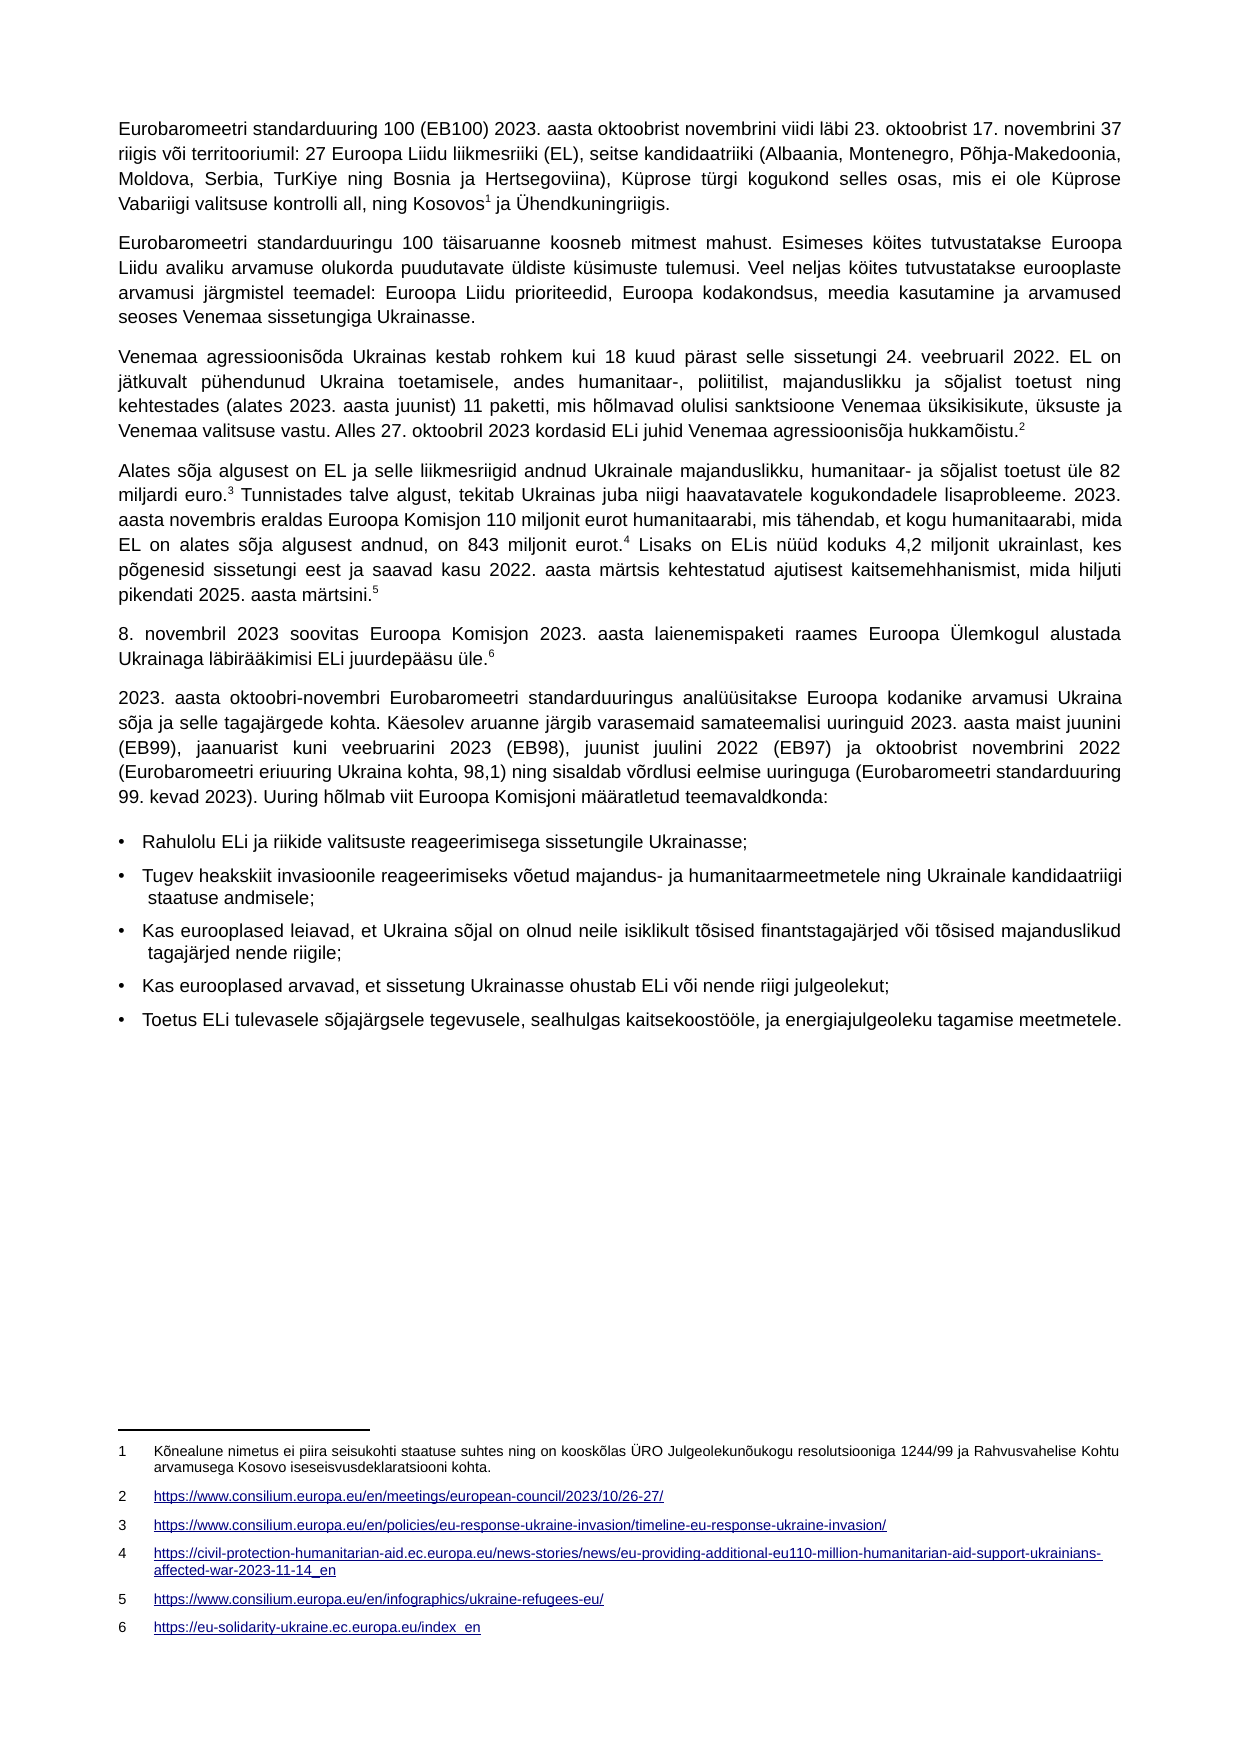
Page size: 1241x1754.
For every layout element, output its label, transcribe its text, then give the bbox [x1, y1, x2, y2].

list Toetus ELi tulevasele sõjajärgsele tegevusele, sealhulgas kaitsekoostööle, ja energiajulgeoleku tagamise meetmetele. [118, 1009, 1122, 1030]
text https://www.consilium.europa.eu/en/meetings/european-council/2023/10/26-27/ [118, 1488, 1122, 1504]
text https://eu-solidarity-ukraine.ec.europa.eu/index_en [118, 1619, 1122, 1636]
text Eurobaromeetri standarduuringu 100 täisaruanne koosneb mitmest mahust. Esimeses köites tutvustatakse Euroopa Liidu avaliku arvamuse olukorda puudutavate üldiste küsimuste tulemusi. Veel neljas köites tutvustatakse eurooplaste arvamusi järgmistel teemadel: Euroopa Liidu prioriteedid, Euroopa kodakondsus, meedia kasutamine ja arvamused seoses Venemaa sissetungiga Ukrainasse. [118, 232, 1122, 328]
list Kas eurooplased leiavad, et Ukraina sõjal on olnud neile isiklikult tõsised finantstagajärjed või tõsised majanduslikud tagajärjed nende riigile; [118, 920, 1122, 963]
text https://civil-protection-humanitarian-aid.ec.europa.eu/news-stories/news/eu-providing-additional-eu110-million-humanitarian-aid-support-ukrainians-affected-war-2023-11-14_en [118, 1545, 1122, 1578]
text Eurobaromeetri standarduuring 100 (EB100) 2023. aasta oktoobrist novembrini viidi läbi 23. oktoobrist 17. novembrini 37 riigis või territooriumil: 27 Euroopa Liidu liikmesriiki (EL), seitse kandidaatriiki (Albaania, Montenegro, Põhja-Makedoonia, Moldova, Serbia, TurKiye ning Bosnia ja Hertsegoviina), Küprose türgi kogukond selles osas, mis ei ole Küprose Vabariigi valitsuse kontrolli all, ning Kosovos ja Ühendkuningriigis. [118, 118, 1122, 214]
text 8. novembril 2023 soovitas Euroopa Komisjon 2023. aasta laienemispaketi raames Euroopa Ülemkogul alustada Ukrainaga läbirääkimisi ELi juurdepääsu üle. [118, 623, 1122, 669]
list Kas eurooplased arvavad, et sissetung Ukrainasse ohustab ELi või nende riigi julgeolekut; [118, 975, 1122, 997]
list Tugev heakskiit invasioonile reageerimiseks võetud majandus- ja humanitaarmeetmetele ning Ukrainale kandidaatriigi staatuse andmisele; [118, 865, 1122, 908]
text https://www.consilium.europa.eu/en/infographics/ukraine-refugees-eu/ [118, 1590, 1122, 1607]
text Alates sõja algusest on EL ja selle liikmesriigid andnud Ukrainale majanduslikku, humanitaar- ja sõjalist toetust üle 82 miljardi euro. Tunnistades talve algust, tekitab Ukrainas juba niigi haavatavatele kogukondadele lisaprobleeme. 2023. aasta novembris eraldas Euroopa Komisjon 110 miljonit eurot humanitaarabi, mis tähendab, et kogu humanitaarabi, mida EL on alates sõja algusest andnud, on 843 miljonit eurot. Lisaks on ELis nüüd koduks 4,2 miljonit ukrainlast, kes põgenesid sissetungi eest ja saavad kasu 2022. aasta märtsis kehtestatud ajutisest kaitsemehhanismist, mida hiljuti pikendati 2025. aasta märtsini. [118, 459, 1122, 605]
text https://www.consilium.europa.eu/en/policies/eu-response-ukraine-invasion/timeline-eu-response-ukraine-invasion/ [118, 1516, 1122, 1533]
text Venemaa agressioonisõda Ukrainas kestab rohkem kui 18 kuud pärast selle sissetungi 24. veebruaril 2022. EL on jätkuvalt pühendunud Ukraina toetamisele, andes humanitaar-, poliitilist, majanduslikku ja sõjalist toetust ning kehtestades (alates 2023. aasta juunist) 11 paketti, mis hõlmavad olulisi sanktsioone Venemaa üksikisikute, üksuste ja Venemaa valitsuse vastu. Alles 27. oktoobril 2023 kordasid ELi juhid Venemaa agressioonisõja hukkamõistu. [118, 346, 1122, 442]
list Rahulolu ELi ja riikide valitsuste reageerimisega sissetungile Ukrainasse; [118, 831, 1122, 853]
text 2023. aasta oktoobri-novembri Eurobaromeetri standarduuringus analüüsitakse Euroopa kodanike arvamusi Ukraina sõja ja selle tagajärgede kohta. Käesolev aruanne järgib varasemaid samateemalisi uuringuid 2023. aasta maist juunini (EB99), jaanuarist kuni veebruarini 2023 (EB98), juunist juulini 2022 (EB97) ja oktoobrist novembrini 2022 (Eurobaromeetri eriuuring Ukraina kohta, 98,1) ning sisaldab võrdlusi eelmise uuringuga (Eurobaromeetri standarduuring 99. kevad 2023). Uuring hõlmab viit Euroopa Komisjoni määratletud teemavaldkonda: [118, 687, 1122, 808]
text Kõnealune nimetus ei piira seisukohti staatuse suhtes ning on kooskõlas ÜRO Julgeolekunõukogu resolutsiooniga 1244/99 ja Rahvusvahelise Kohtu arvamusega Kosovo iseseisvusdeklaratsiooni kohta. [118, 1442, 1122, 1476]
